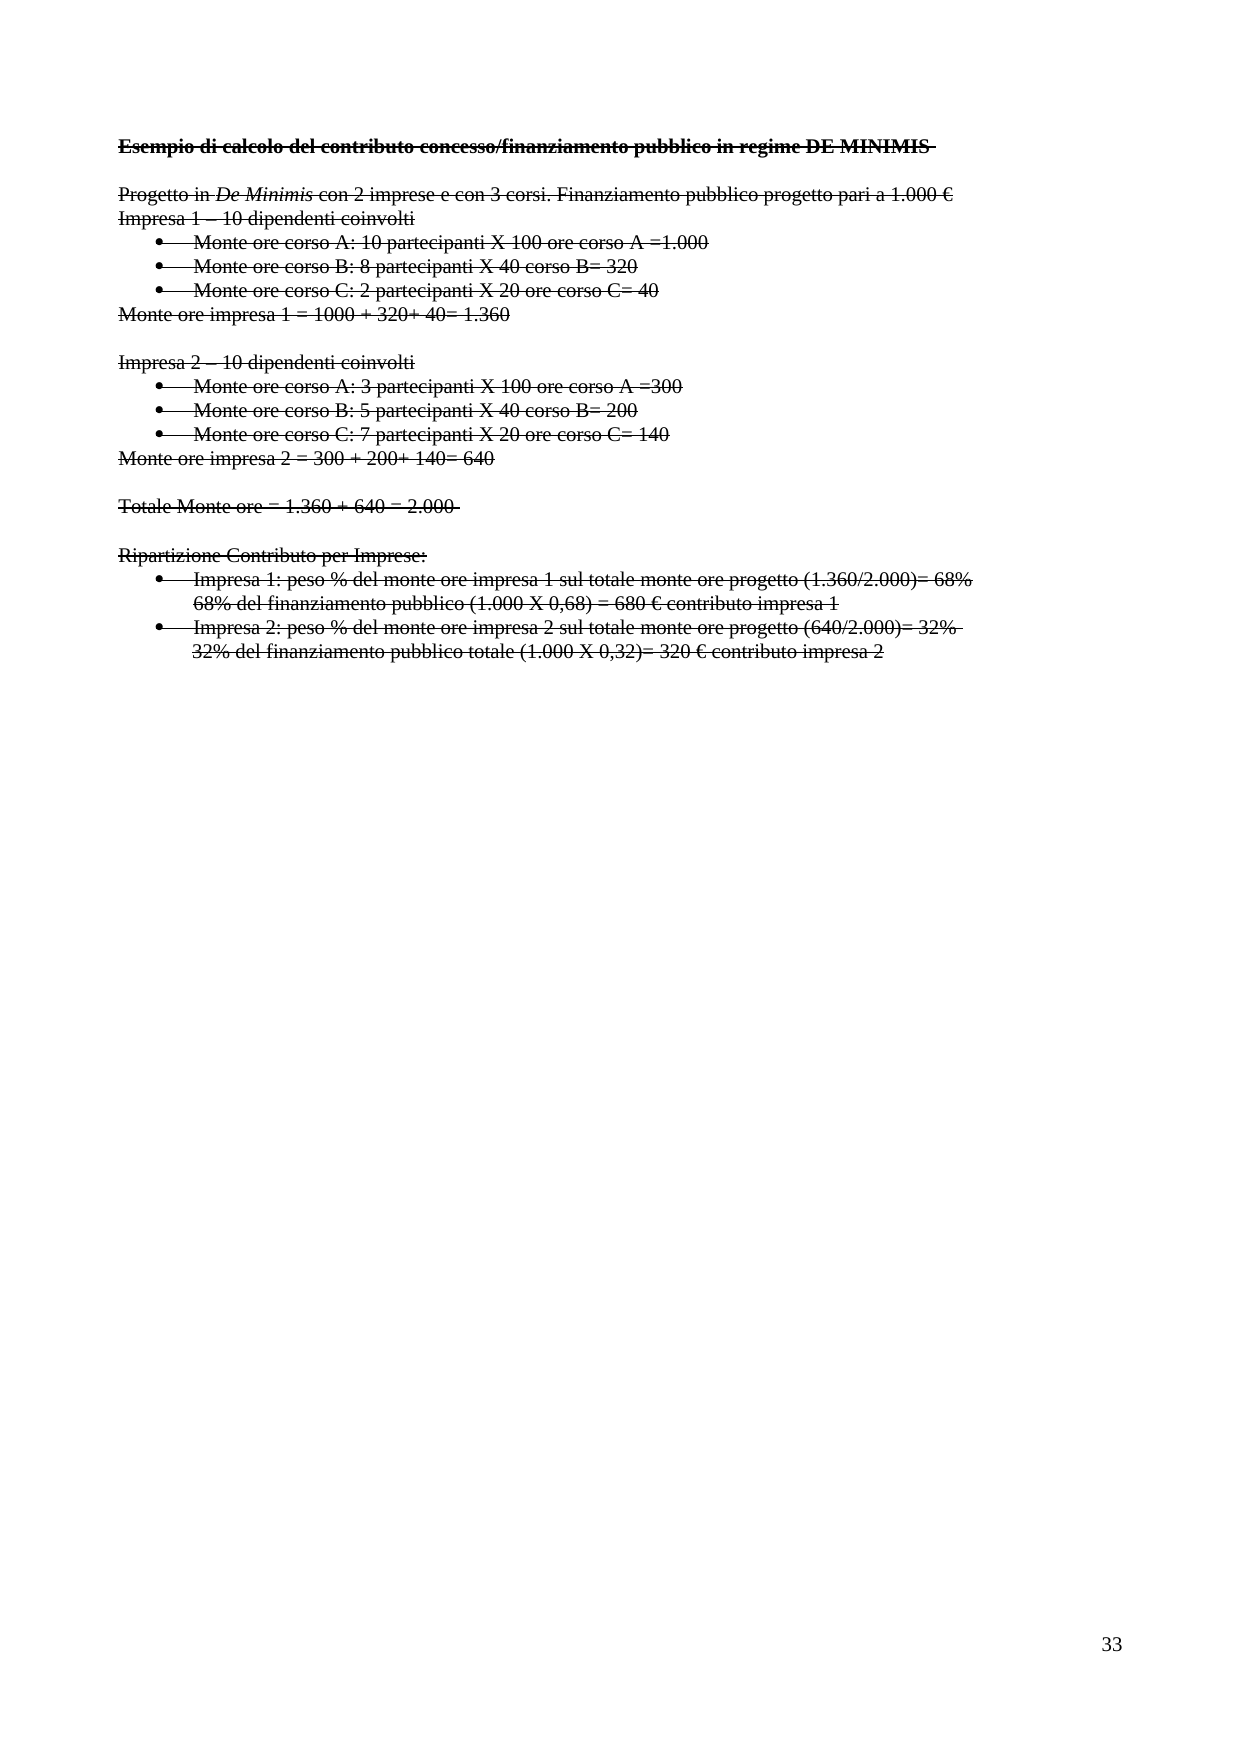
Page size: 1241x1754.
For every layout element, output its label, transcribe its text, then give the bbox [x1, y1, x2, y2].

list Monte ore corso A: 3 partecipanti X 100 ore corso A =300 [156, 374, 1122, 398]
text Esempio di calcolo del contributo concesso/finanziamento pubblico in regime DE MINIMIS [118, 133, 1122, 158]
text Totale Monte ore = 1.360 + 640 = 2.000 [118, 494, 1122, 518]
text Progetto in De Minimis con 2 imprese e con 3 corsi. Finanziamento pubblico progetto pari a 1.000 € [118, 182, 1122, 206]
text Impresa 1 – 10 dipendenti coinvolti [118, 206, 1122, 230]
list Monte ore corso A: 10 partecipanti X 100 ore corso A =1.000 [156, 230, 1122, 254]
list Monte ore corso C: 2 partecipanti X 20 ore corso C= 40 [156, 278, 1122, 302]
text 32% del finanziamento pubblico totale (1.000 X 0,32)= 320 € contributo impresa 2 [118, 639, 1122, 663]
text 68% del finanziamento pubblico (1.000 X 0,68) = 680 € contributo impresa 1 [193, 591, 1122, 615]
text Impresa 2 – 10 dipendenti coinvolti [118, 350, 1122, 374]
list Impresa 1: peso % del monte ore impresa 1 sul totale monte ore progetto (1.360/2.000)= 68% [156, 567, 1122, 591]
list Monte ore corso B: 8 partecipanti X 40 corso B= 320 [156, 254, 1122, 278]
text Monte ore impresa 1 = 1000 + 320+ 40= 1.360 [118, 302, 1122, 326]
list Impresa 2: peso % del monte ore impresa 2 sul totale monte ore progetto (640/2.000)= 32% [156, 615, 1122, 639]
text Ripartizione Contributo per Imprese: [118, 543, 1122, 567]
list Monte ore corso B: 5 partecipanti X 40 corso B= 200 [156, 398, 1122, 422]
list Monte ore corso C: 7 partecipanti X 20 ore corso C= 140 [156, 422, 1122, 446]
text Monte ore impresa 2 = 300 + 200+ 140= 640 [118, 446, 1122, 470]
